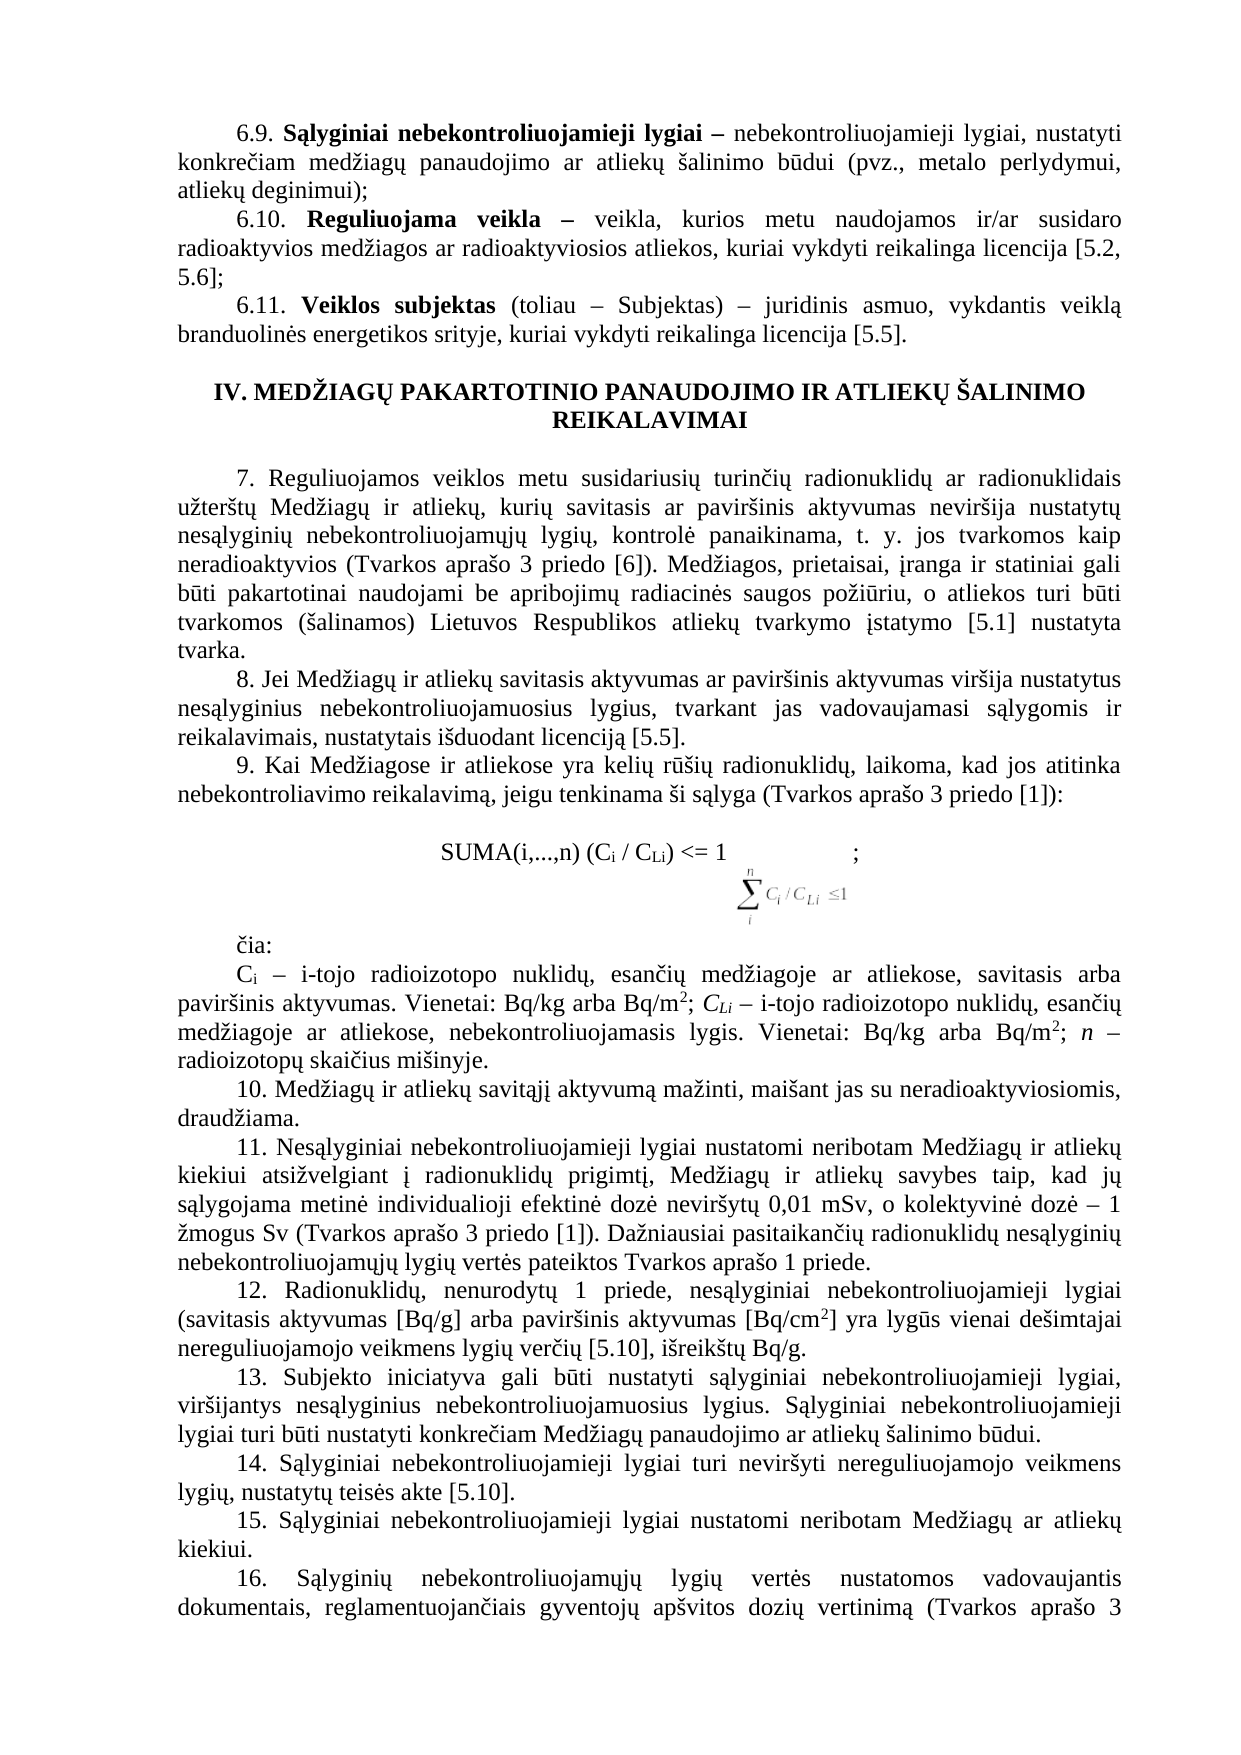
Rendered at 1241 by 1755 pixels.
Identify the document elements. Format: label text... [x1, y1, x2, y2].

text 9. Kai Medžiagose ir atliekose yra kelių rūšių radionuklidų, laikoma, kad jos atitinka nebekontroliavimo reikalavimą, jeigu tenkinama ši sąlyga (Tvarkos aprašo 3 priedo [1]): [177, 751, 1122, 808]
text 13. Subjekto iniciatyva gali būti nustatyti sąlyginiai nebekontroliuojamieji lygiai, viršijantys nesąlyginius nebekontroliuojamuosius lygius. Sąlyginiai nebekontroliuojamieji lygiai turi būti nustatyti konkrečiam Medžiagų panaudojimo ar atliekų šalinimo būdui. [177, 1362, 1122, 1448]
text 6.11. Veiklos subjektas (toliau – Subjektas) – juridinis asmuo, vykdantis veiklą branduolinės energetikos srityje, kuriai vykdyti reikalinga licencija [5.5]. [177, 291, 1122, 348]
text 7. Reguliuojamos veiklos metu susidariusių turinčių radionuklidų ar radionuklidais užterštų Medžiagų ir atliekų, kurių savitasis ar paviršinis aktyvumas neviršija nustatytų nesąlyginių nebekontroliuojamųjų lygių, kontrolė panaikinama, t. y. jos tvarkomos kaip neradioaktyvios (Tvarkos aprašo 3 priedo [6]). Medžiagos, prietaisai, įranga ir statiniai gali būti pakartotinai naudojami be apribojimų radiacinės saugos požiūriu, o atliekos turi būti tvarkomos (šalinamos) Lietuvos Respublikos atliekų tvarkymo įstatymo [5.1] nustatyta tvarka. [177, 463, 1122, 664]
text čia: [177, 931, 1122, 959]
text 6.10. Reguliuojama veikla – veikla, kurios metu naudojamos ir/ar susidaro radioaktyvios medžiagos ar radioaktyviosios atliekos, kuriai vykdyti reikalinga licencija [5.2, 5.6]; [177, 204, 1122, 291]
text 14. Sąlyginiai nebekontroliuojamieji lygiai turi neviršyti nereguliuojamojo veikmens lygių, nustatytų teisės akte [5.10]. [177, 1448, 1122, 1506]
text 11. Nesąlyginiai nebekontroliuojamieji lygiai nustatomi neribotam Medžiagų ir atliekų kiekiui atsižvelgiant į radionuklidų prigimtį, Medžiagų ir atliekų savybes taip, kad jų sąlygojama metinė individualioji efektinė dozė neviršytų 0,01 mSv, o kolektyvinė dozė – 1 žmogus Sv (Tvarkos aprašo 3 priedo [1]). Dažniausiai pasitaikančių radionuklidų nesąlyginių nebekontroliuojamųjų lygių vertės pateiktos Tvarkos aprašo 1 priede. [177, 1132, 1122, 1276]
text 6.9. Sąlyginiai nebekontroliuojamieji lygiai – nebekontroliuojamieji lygiai, nustatyti konkrečiam medžiagų panaudojimo ar atliekų šalinimo būdui (pvz., metalo perlydymui, atliekų deginimui); [177, 118, 1122, 204]
text IV. MEDŽIAGŲ PAKARTOTINIO PANAUDOJIMO IR ATLIEKŲ ŠALINIMO REIKALAVIMAI [177, 377, 1122, 434]
text Ci – i-tojo radioizotopo nuklidų, esančių medžiagoje ar atliekose, savitasis arba paviršinis aktyvumas. Vienetai: Bq/kg arba Bq/m2; CLi – i-tojo radioizotopo nuklidų, esančių medžiagoje ar atliekose, nebekontroliuojamasis lygis. Vienetai: Bq/kg arba Bq/m2; n – radioizotopų skaičius mišinyje. [177, 959, 1122, 1074]
text 16. Sąlyginių nebekontroliuojamųjų lygių vertės nustatomos vadovaujantis dokumentais, reglamentuojančiais gyventojų apšvitos dozių vertinimą (Tvarkos aprašo 3 [177, 1563, 1122, 1621]
text 12. Radionuklidų, nenurodytų 1 priede, nesąlyginiai nebekontroliuojamieji lygiai (savitasis aktyvumas [Bq/g] arba paviršinis aktyvumas [Bq/cm2] yra lygūs vienai dešimtajai nereguliuojamojo veikmens lygių verčių [5.10], išreikštų Bq/g. [177, 1276, 1122, 1362]
text SUMA(i,...,n) (Ci / CLi) <= 1 ; [177, 837, 1122, 931]
text 15. Sąlyginiai nebekontroliuojamieji lygiai nustatomi neribotam Medžiagų ar atliekų kiekiui. [177, 1506, 1122, 1563]
text 8. Jei Medžiagų ir atliekų savitasis aktyvumas ar paviršinis aktyvumas viršija nustatytus nesąlyginius nebekontroliuojamuosius lygius, tvarkant jas vadovaujamasi sąlygomis ir reikalavimais, nustatytais išduodant licenciją [5.5]. [177, 664, 1122, 751]
text 10. Medžiagų ir atliekų savitąjį aktyvumą mažinti, maišant jas su neradioaktyviosiomis, draudžiama. [177, 1074, 1122, 1132]
